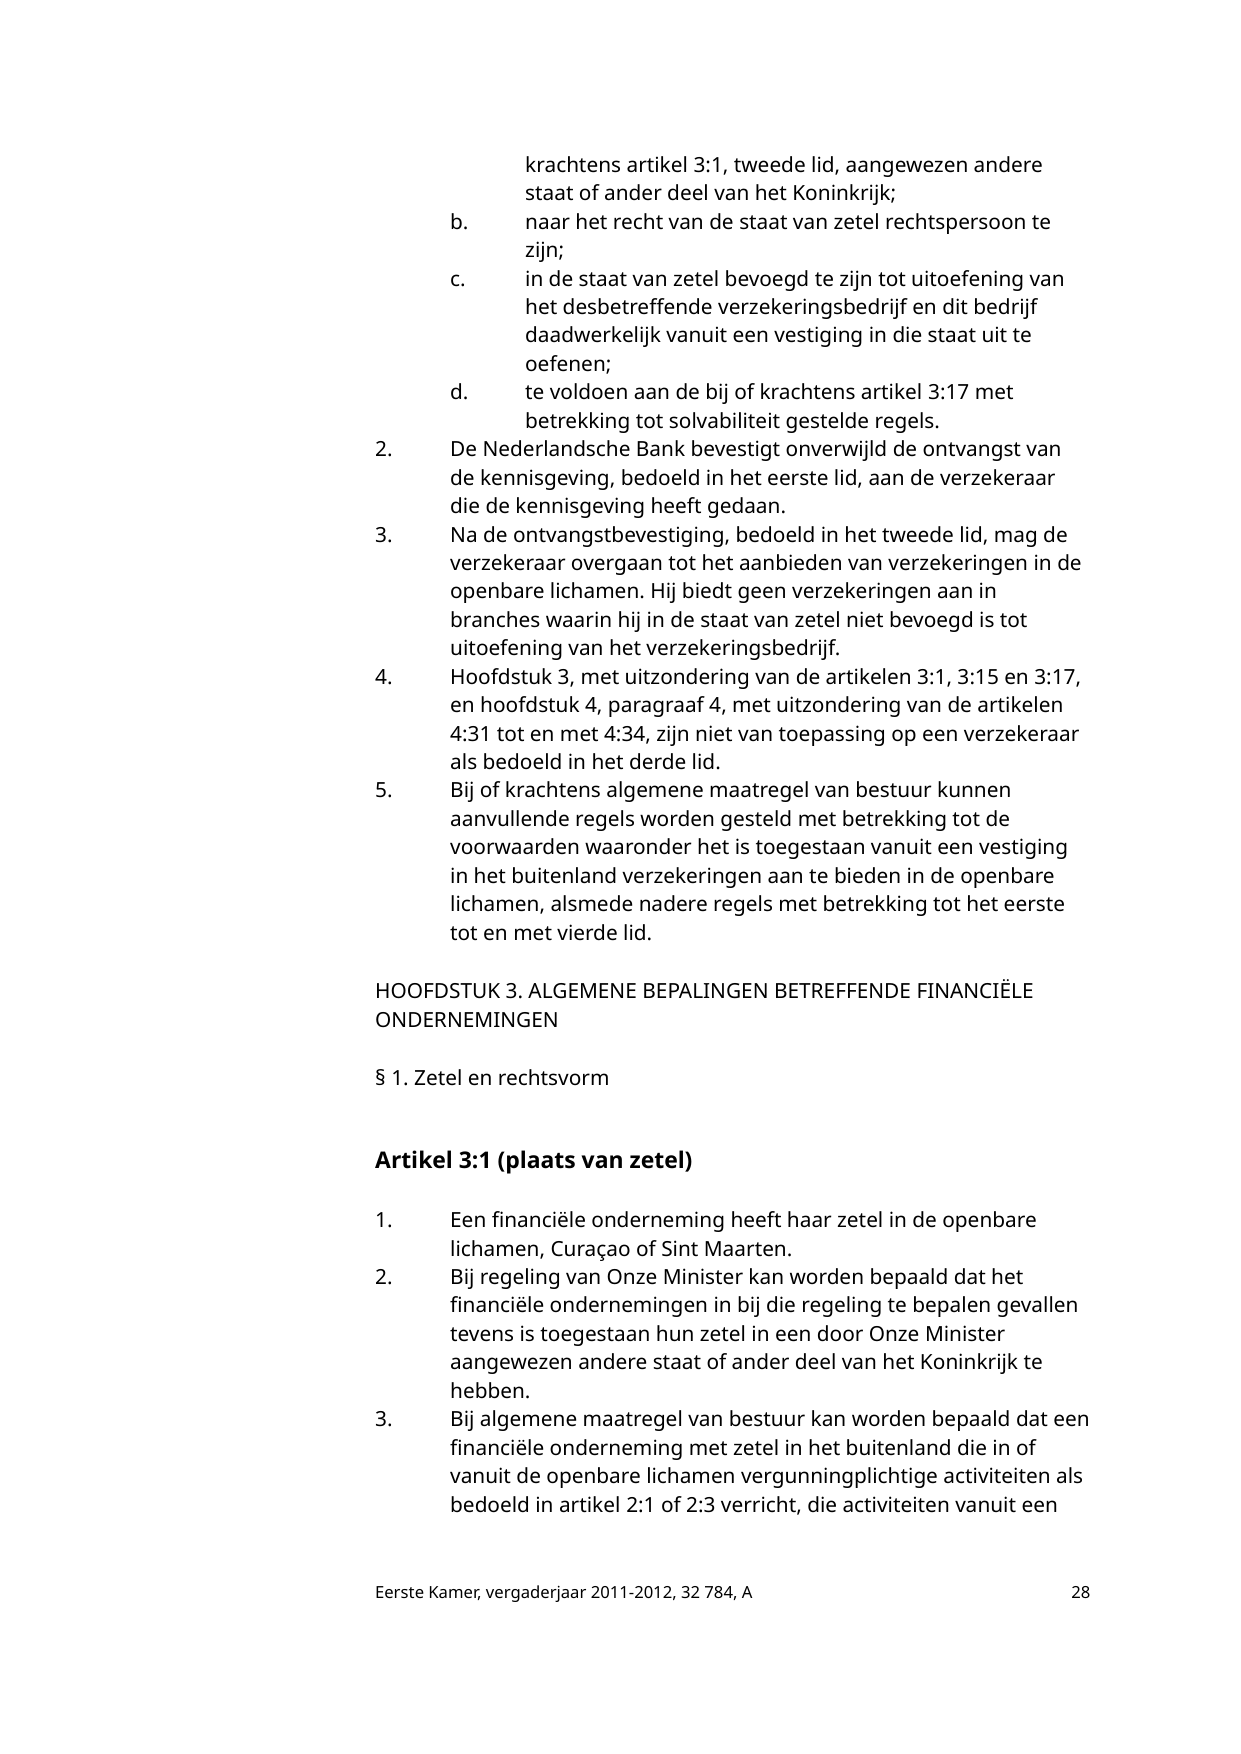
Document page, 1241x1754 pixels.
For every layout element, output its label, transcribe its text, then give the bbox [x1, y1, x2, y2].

subtitle HOOFDSTUK 3. ALGEMENE BEPALINGEN BETREFFENDE FINANCIËLE ONDERNEMINGEN [375, 976, 1090, 1033]
list Bij of krachtens algemene maatregel van bestuur kunnen aanvullende regels worden gesteld met betrekking tot de voorwaarden waaronder het is toegestaan vanuit een vestiging in het buitenland verzekeringen aan te bieden in de openbare lichamen, alsmede nadere regels met betrekking tot het eerste tot en met vierde lid. [375, 776, 1090, 946]
list Na de ontvangstbevestiging, bedoeld in het tweede lid, mag de verzekeraar overgaan tot het aanbieden van verzekeringen in de openbare lichamen. Hij biedt geen verzekeringen aan in branches waarin hij in de staat van zetel niet bevoegd is tot uitoefening van het verzekeringsbedrijf. [375, 520, 1090, 662]
list Een financiële onderneming heeft haar zetel in de openbare lichamen, Curaçao of Sint Maarten. [375, 1205, 1090, 1262]
subtitle § 1. Zetel en rechtsvorm [375, 1063, 1090, 1092]
list in de staat van zetel bevoegd te zijn tot uitoefening van het desbetreffende verzekeringsbedrijf en dit bedrijf daadwerkelijk vanuit een vestiging in die staat uit te oefenen; [450, 264, 1090, 377]
list Hoofdstuk 3, met uitzondering van de artikelen 3:1, 3:15 en 3:17, en hoofdstuk 4, paragraaf 4, met uitzondering van de artikelen 4:31 tot en met 4:34, zijn niet van toepassing op een verzekeraar als bedoeld in het derde lid. [375, 662, 1090, 776]
list naar het recht van de staat van zetel rechtspersoon te zijn; [450, 207, 1090, 264]
subtitle Artikel 3:1 (plaats van zetel) [375, 1144, 1090, 1175]
list te voldoen aan de bij of krachtens artikel 3:17 met betrekking tot solvabiliteit gestelde regels. [450, 377, 1090, 434]
list Bij algemene maatregel van bestuur kan worden bepaald dat een financiële onderneming met zetel in het buitenland die in of vanuit de openbare lichamen vergunningplichtige activiteiten als bedoeld in artikel 2:1 of 2:3 verricht, die activiteiten vanuit een [375, 1404, 1090, 1518]
list krachtens artikel 3:1, tweede lid, aangewezen andere staat of ander deel van het Koninkrijk; [450, 150, 1090, 207]
list De Nederlandsche Bank bevestigt onverwijld de ontvangst van de kennisgeving, bedoeld in het eerste lid, aan de verzekeraar die de kennisgeving heeft gedaan. [375, 434, 1090, 520]
list Bij regeling van Onze Minister kan worden bepaald dat het financiële ondernemingen in bij die regeling te bepalen gevallen tevens is toegestaan hun zetel in een door Onze Minister aangewezen andere staat of ander deel van het Koninkrijk te hebben. [375, 1262, 1090, 1404]
